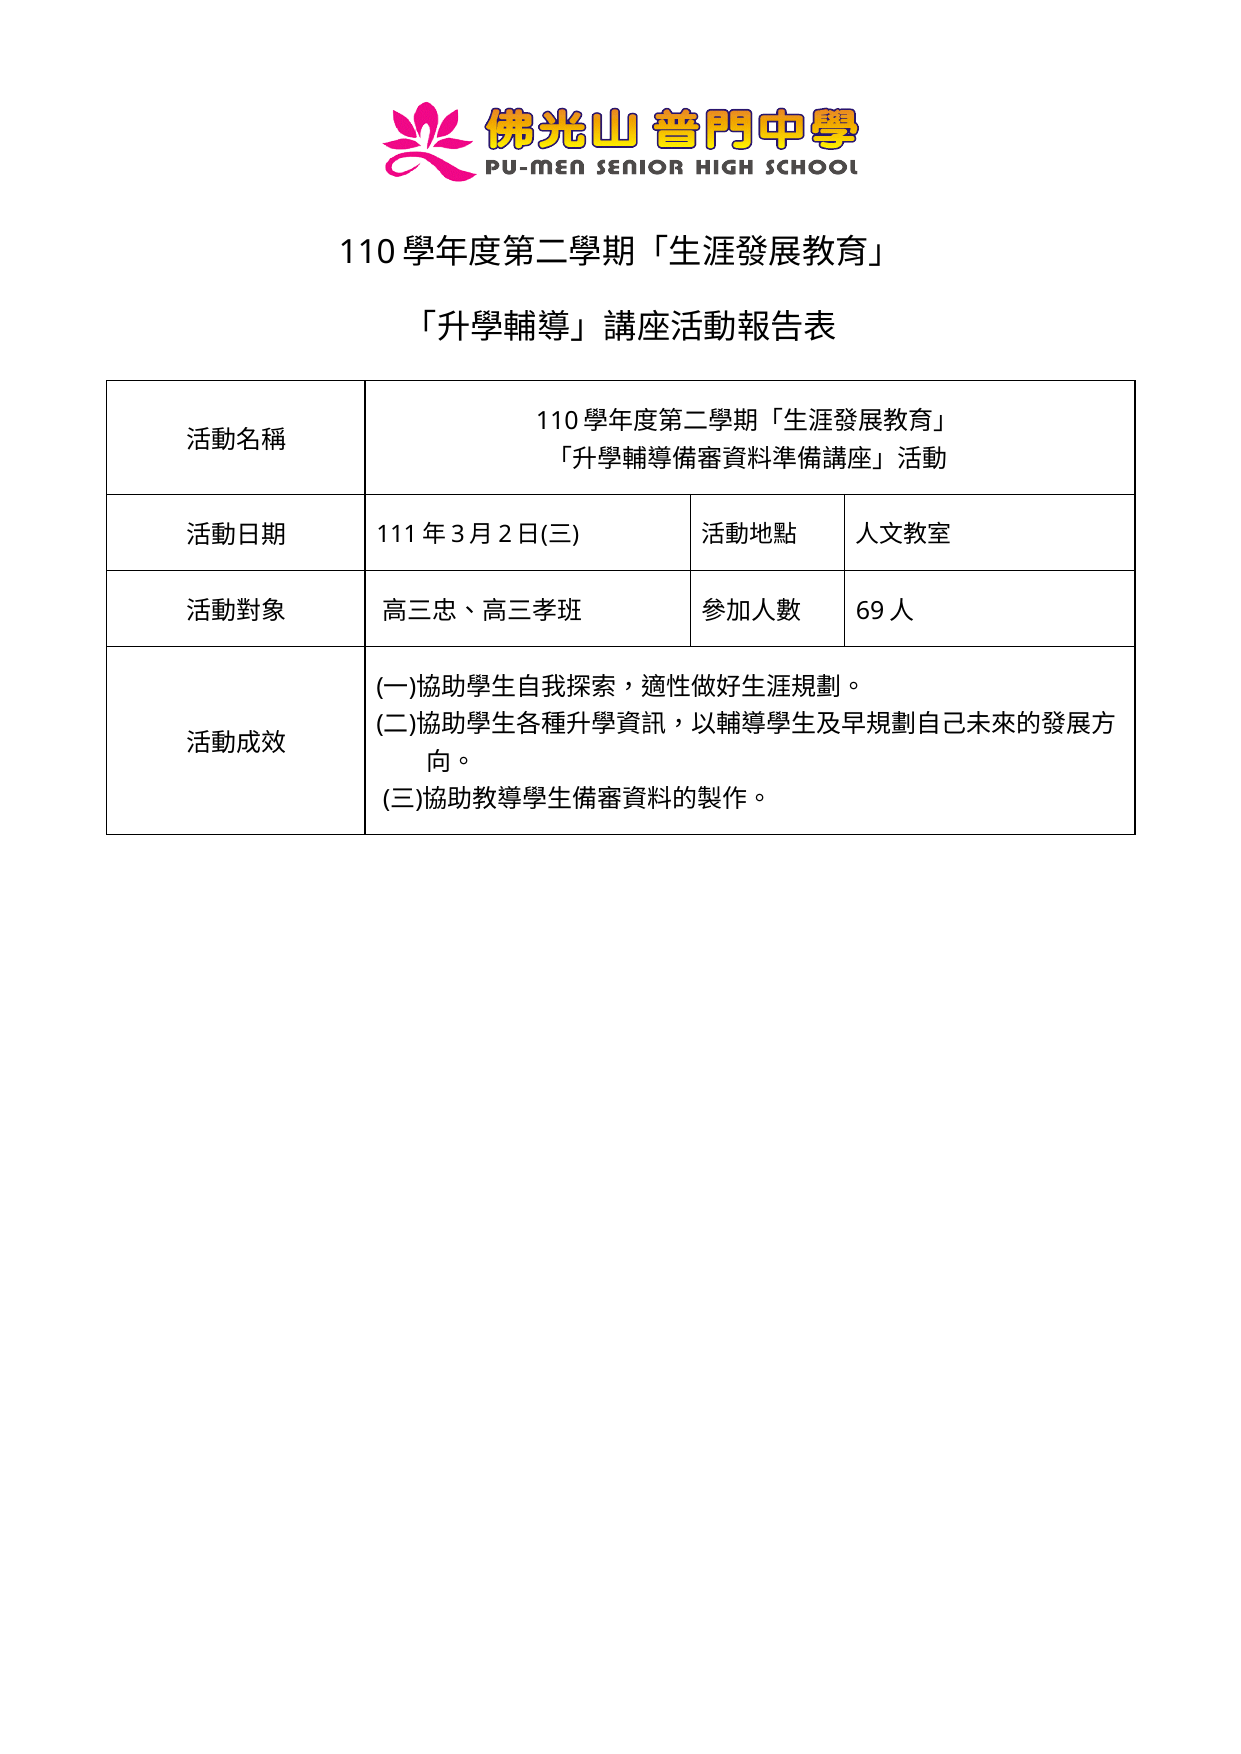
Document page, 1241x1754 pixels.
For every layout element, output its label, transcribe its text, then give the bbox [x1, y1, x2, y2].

table_cell 活動對象 [107, 571, 364, 646]
table_header 110學年度第二學期「生涯發展教育」 「升學輔導備審資料準備講座」活動 [366, 381, 1134, 494]
table_cell 高三忠、高三孝班 [366, 571, 690, 646]
table_cell 活動地點 [691, 495, 844, 570]
table_cell 69人 [845, 571, 1134, 646]
table_cell 活動日期 [107, 495, 364, 570]
table_cell 參加人數 [691, 571, 844, 646]
picture [378, 98, 862, 185]
table_cell 活動成效 [107, 647, 364, 834]
table_cell 人文教室 [845, 495, 1134, 570]
table_header 活動名稱 [107, 381, 364, 494]
text 110學年度第二學期「生涯發展教育」 [118, 211, 1122, 286]
text 「升學輔導」講座活動報告表 [118, 286, 1122, 361]
table_cell 111年3月2日(三) [366, 495, 690, 570]
table_cell (一)協助學生自我探索，適性做好生涯規劃。 (二)協助學生各種升學資訊，以輔導學生及早規劃自己未來的發展方向。 (三)協助教導學生備審資料的製作。 [366, 647, 1134, 834]
